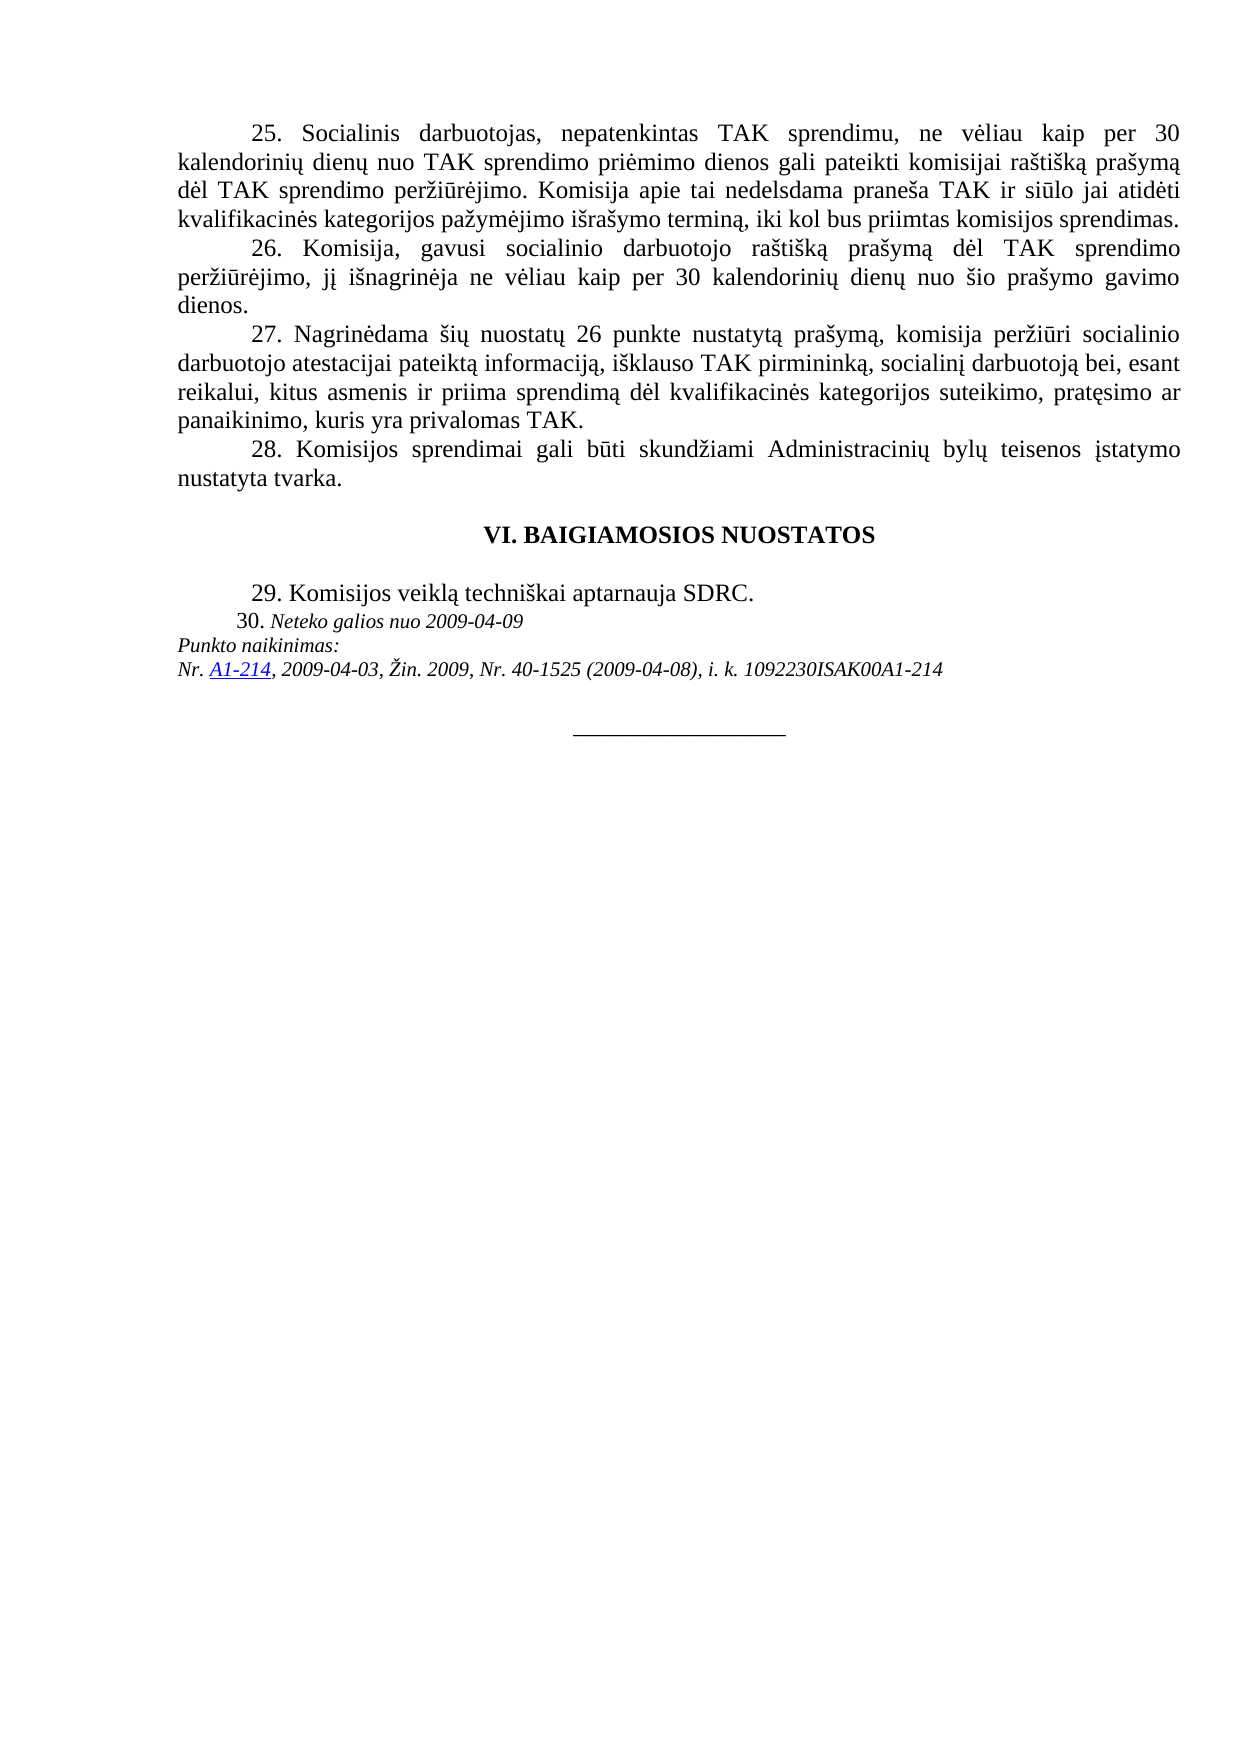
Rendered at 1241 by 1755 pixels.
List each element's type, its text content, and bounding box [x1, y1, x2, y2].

text 30. Neteko galios nuo 2009-04-09 [177, 607, 1181, 633]
text 26. Komisija, gavusi socialinio darbuotojo raštišką prašymą dėl TAK sprendimo peržiūrėjimo, jį išnagrinėja ne vėliau kaip per 30 kalendorinių dienų nuo šio prašymo gavimo dienos. [177, 233, 1181, 319]
text 27. Nagrinėdama šių nuostatų 26 punkte nustatytą prašymą, komisija peržiūri socialinio darbuotojo atestacijai pateiktą informaciją, išklauso TAK pirmininką, socialinį darbuotoją bei, esant reikalui, kitus asmenis ir priima sprendimą dėl kvalifikacinės kategorijos suteikimo, pratęsimo ar panaikinimo, kuris yra privalomas TAK. [177, 319, 1181, 434]
text _________________ [177, 710, 1181, 739]
text VI. BAIGIAMOSIOS NUOSTATOS [177, 521, 1181, 549]
text Punkto naikinimas: [177, 633, 1181, 657]
text 29. Komisijos veiklą techniškai aptarnauja SDRC. [177, 578, 1181, 607]
text 28. Komisijos sprendimai gali būti skundžiami Administracinių bylų teisenos įstatymo nustatyta tvarka. [177, 434, 1181, 492]
text Nr. A1-214, 2009-04-03, Žin. 2009, Nr. 40-1525 (2009-04-08), i. k. 1092230ISAK00A1-214 [177, 657, 1181, 681]
text 25. Socialinis darbuotojas, nepatenkintas TAK sprendimu, ne vėliau kaip per 30 kalendorinių dienų nuo TAK sprendimo priėmimo dienos gali pateikti komisijai raštišką prašymą dėl TAK sprendimo peržiūrėjimo. Komisija apie tai nedelsdama praneša TAK ir siūlo jai atidėti kvalifikacinės kategorijos pažymėjimo išrašymo terminą, iki kol bus priimtas komisijos sprendimas. [177, 118, 1181, 233]
